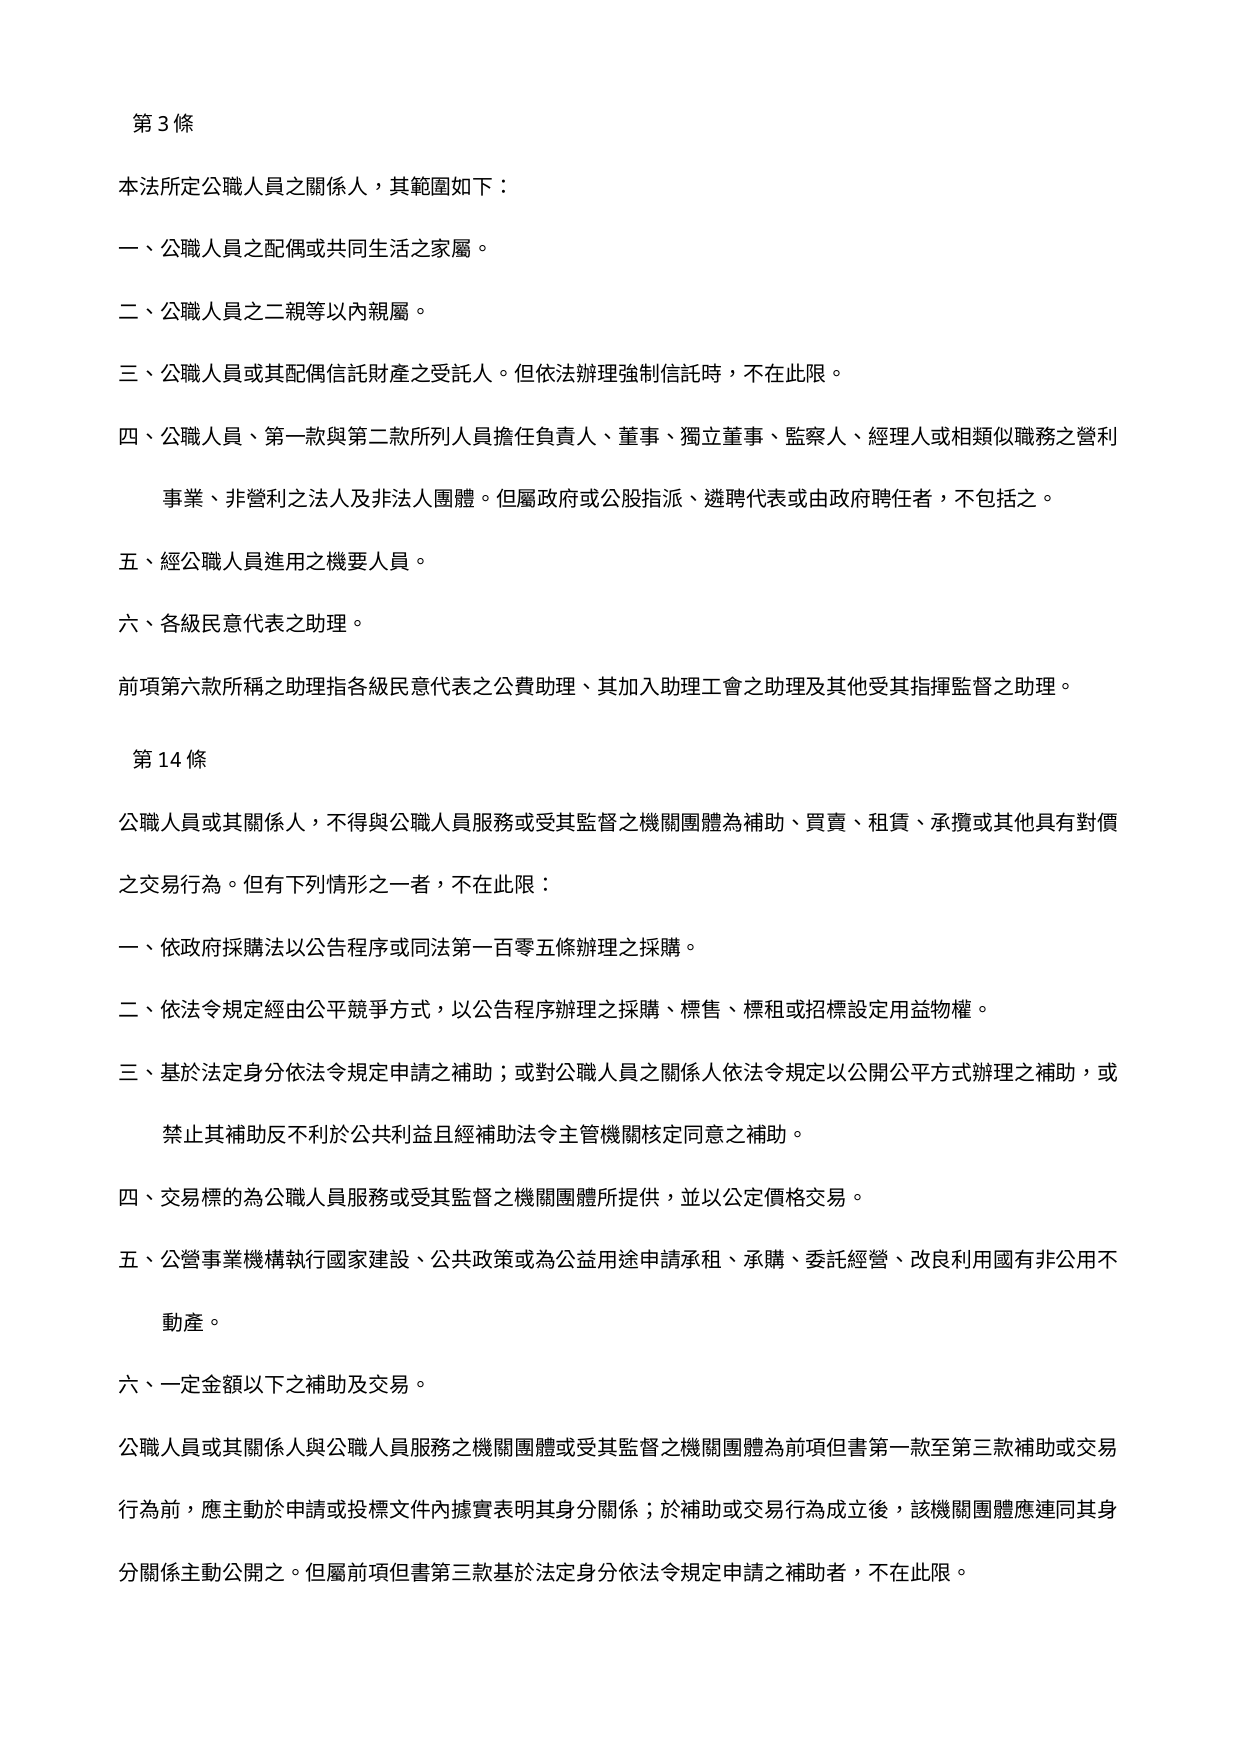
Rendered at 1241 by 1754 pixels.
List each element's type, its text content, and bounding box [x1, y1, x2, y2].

text 一、公職人員之配偶或共同生活之家屬。 [118, 206, 1122, 268]
text 二、公職人員之二親等以內親屬。 [118, 268, 1122, 331]
text 本法所定公職人員之關係人，其範圍如下： [118, 143, 1122, 206]
text 前項第六款所稱之助理指各級民意代表之公費助理、其加入助理工會之助理及其他受其指揮監督之助理。 [118, 643, 1122, 706]
text 公職人員或其關係人，不得與公職人員服務或受其監督之機關團體為補助、買賣、租賃、承攬或其他具有對價之交易行為。但有下列情形之一者，不在此限： [118, 780, 1122, 905]
text 六、各級民意代表之助理。 [118, 581, 1122, 643]
text 四、交易標的為公職人員服務或受其監督之機關團體所提供，並以公定價格交易。 [118, 1155, 1122, 1217]
text 公職人員或其關係人與公職人員服務之機關團體或受其監督之機關團體為前項但書第一款至第三款補助或交易行為前，應主動於申請或投標文件內據實表明其身分關係；於補助或交易行為成立後，該機關團體應連同其身分關係主動公開之。但屬前項但書第三款基於法定身分依法令規定申請之補助者，不在此限。 [118, 1405, 1122, 1592]
text 六、一定金額以下之補助及交易。 [118, 1342, 1122, 1405]
text 五、經公職人員進用之機要人員。 [118, 518, 1122, 581]
text 一、依政府採購法以公告程序或同法第一百零五條辦理之採購。 [118, 905, 1122, 967]
text 第14條 [44, 717, 1216, 780]
text 二、依法令規定經由公平競爭方式，以公告程序辦理之採購、標售、標租或招標設定用益物權。 [118, 967, 1122, 1030]
text 第3條 [44, 81, 1216, 143]
text 五、公營事業機構執行國家建設、公共政策或為公益用途申請承租、承購、委託經營、改良利用國有非公用不動產。 [118, 1217, 1122, 1342]
text 三、基於法定身分依法令規定申請之補助；或對公職人員之關係人依法令規定以公開公平方式辦理之補助，或禁止其補助反不利於公共利益且經補助法令主管機關核定同意之補助。 [118, 1030, 1122, 1155]
text 四、公職人員、第一款與第二款所列人員擔任負責人、董事、獨立董事、監察人、經理人或相類似職務之營利事業、非營利之法人及非法人團體。但屬政府或公股指派、遴聘代表或由政府聘任者，不包括之。 [118, 393, 1122, 518]
text 三、公職人員或其配偶信託財產之受託人。但依法辦理強制信託時，不在此限。 [118, 331, 1122, 393]
